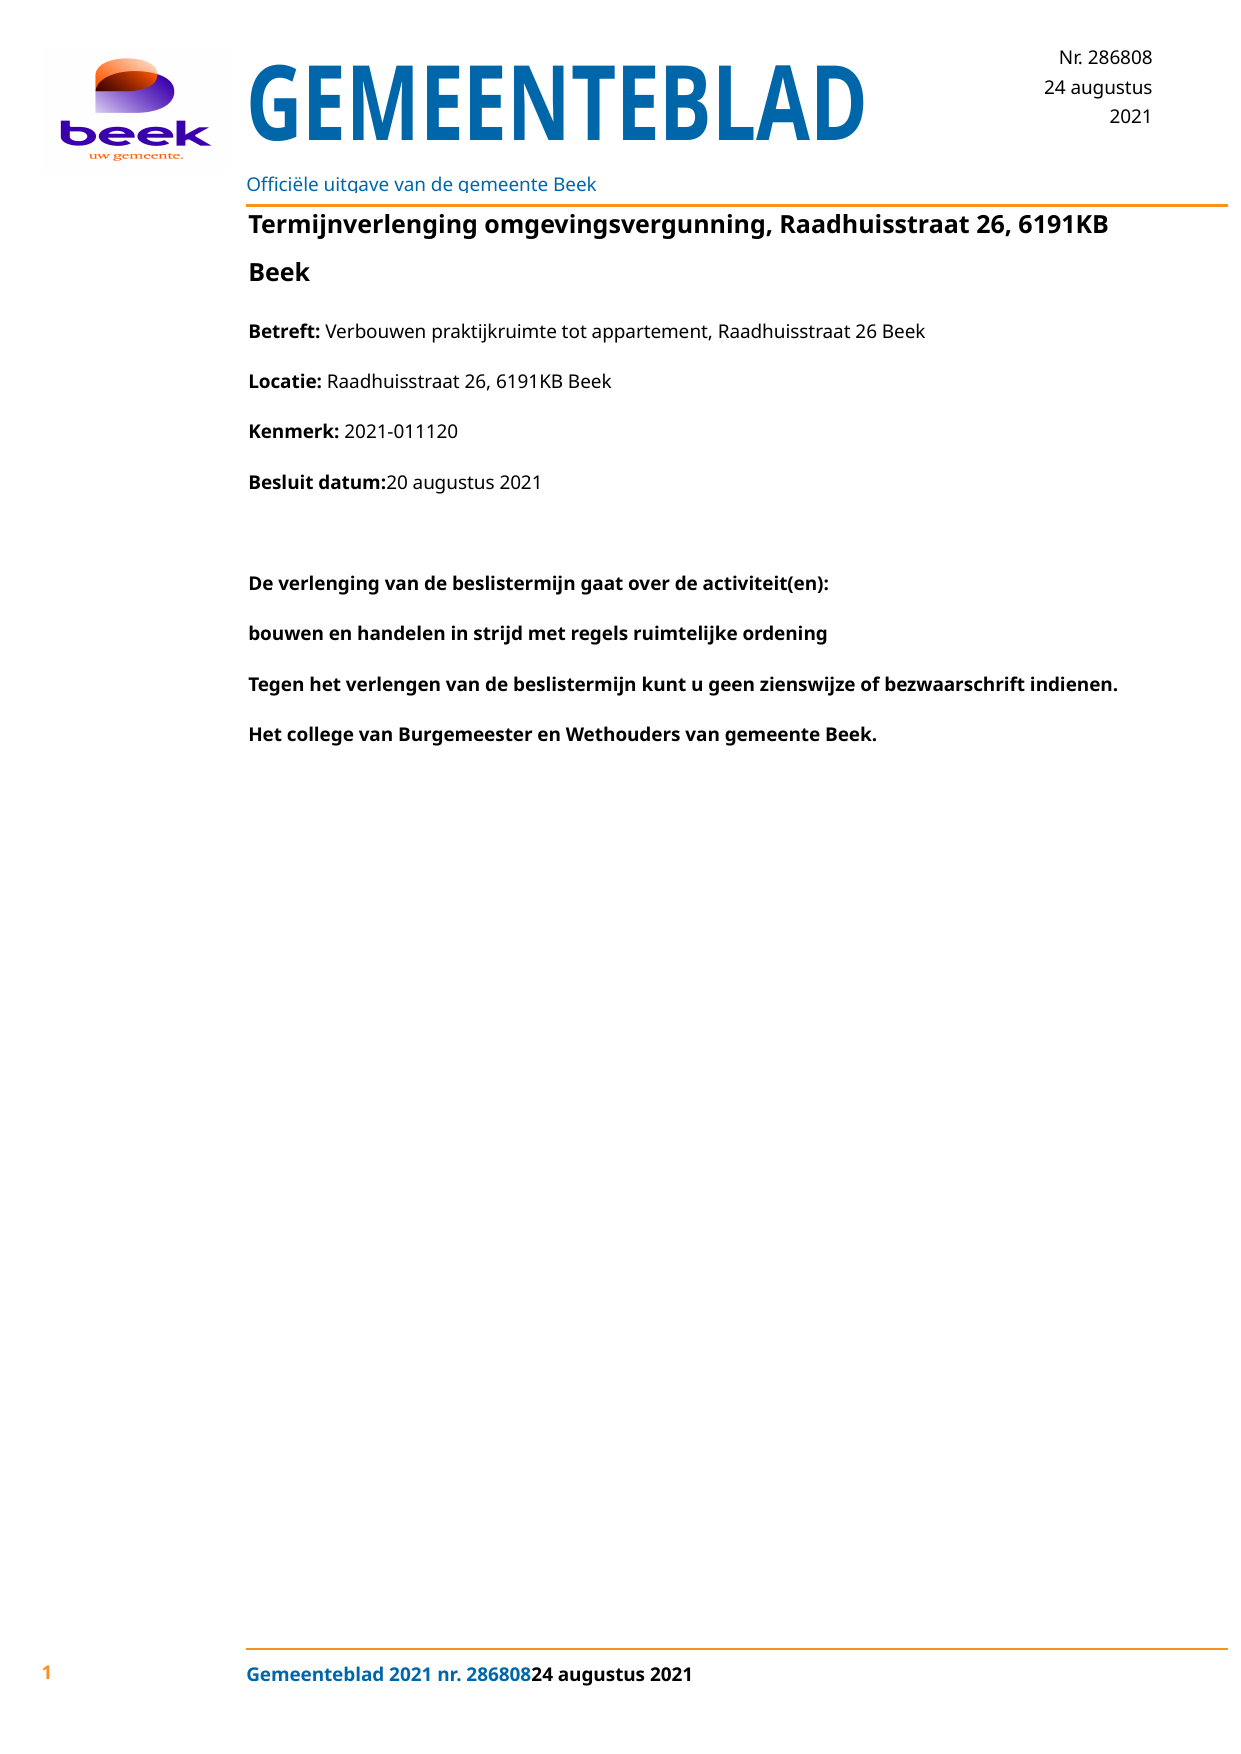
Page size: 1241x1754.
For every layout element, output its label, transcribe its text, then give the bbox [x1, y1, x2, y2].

text Het college van Burgemeester en Wethouders van gemeente Beek. [248, 721, 1152, 747]
text Tegen het verlengen van de beslistermijn kunt u geen zienswijze of bezwaarschrift indienen. [248, 671, 1152, 697]
text Termijnverlenging omgevingsvergunning, Raadhuisstraat 26, 6191KB Beek [248, 207, 1152, 288]
text Locatie: Raadhuisstraat 26, 6191KB Beek [248, 368, 1152, 394]
picture [41, 47, 231, 172]
text bouwen en handelen in strijd met regels ruimtelijke ordening [248, 620, 1152, 646]
text De verlenging van de beslistermijn gaat over de activiteit(en): [248, 570, 1152, 596]
text Betreft: Verbouwen praktijkruimte tot appartement, Raadhuisstraat 26 Beek [248, 318, 1152, 344]
text Besluit datum:20 augustus 2021 [248, 469, 1152, 495]
text Kenmerk: 2021-011120 [248, 419, 1152, 444]
